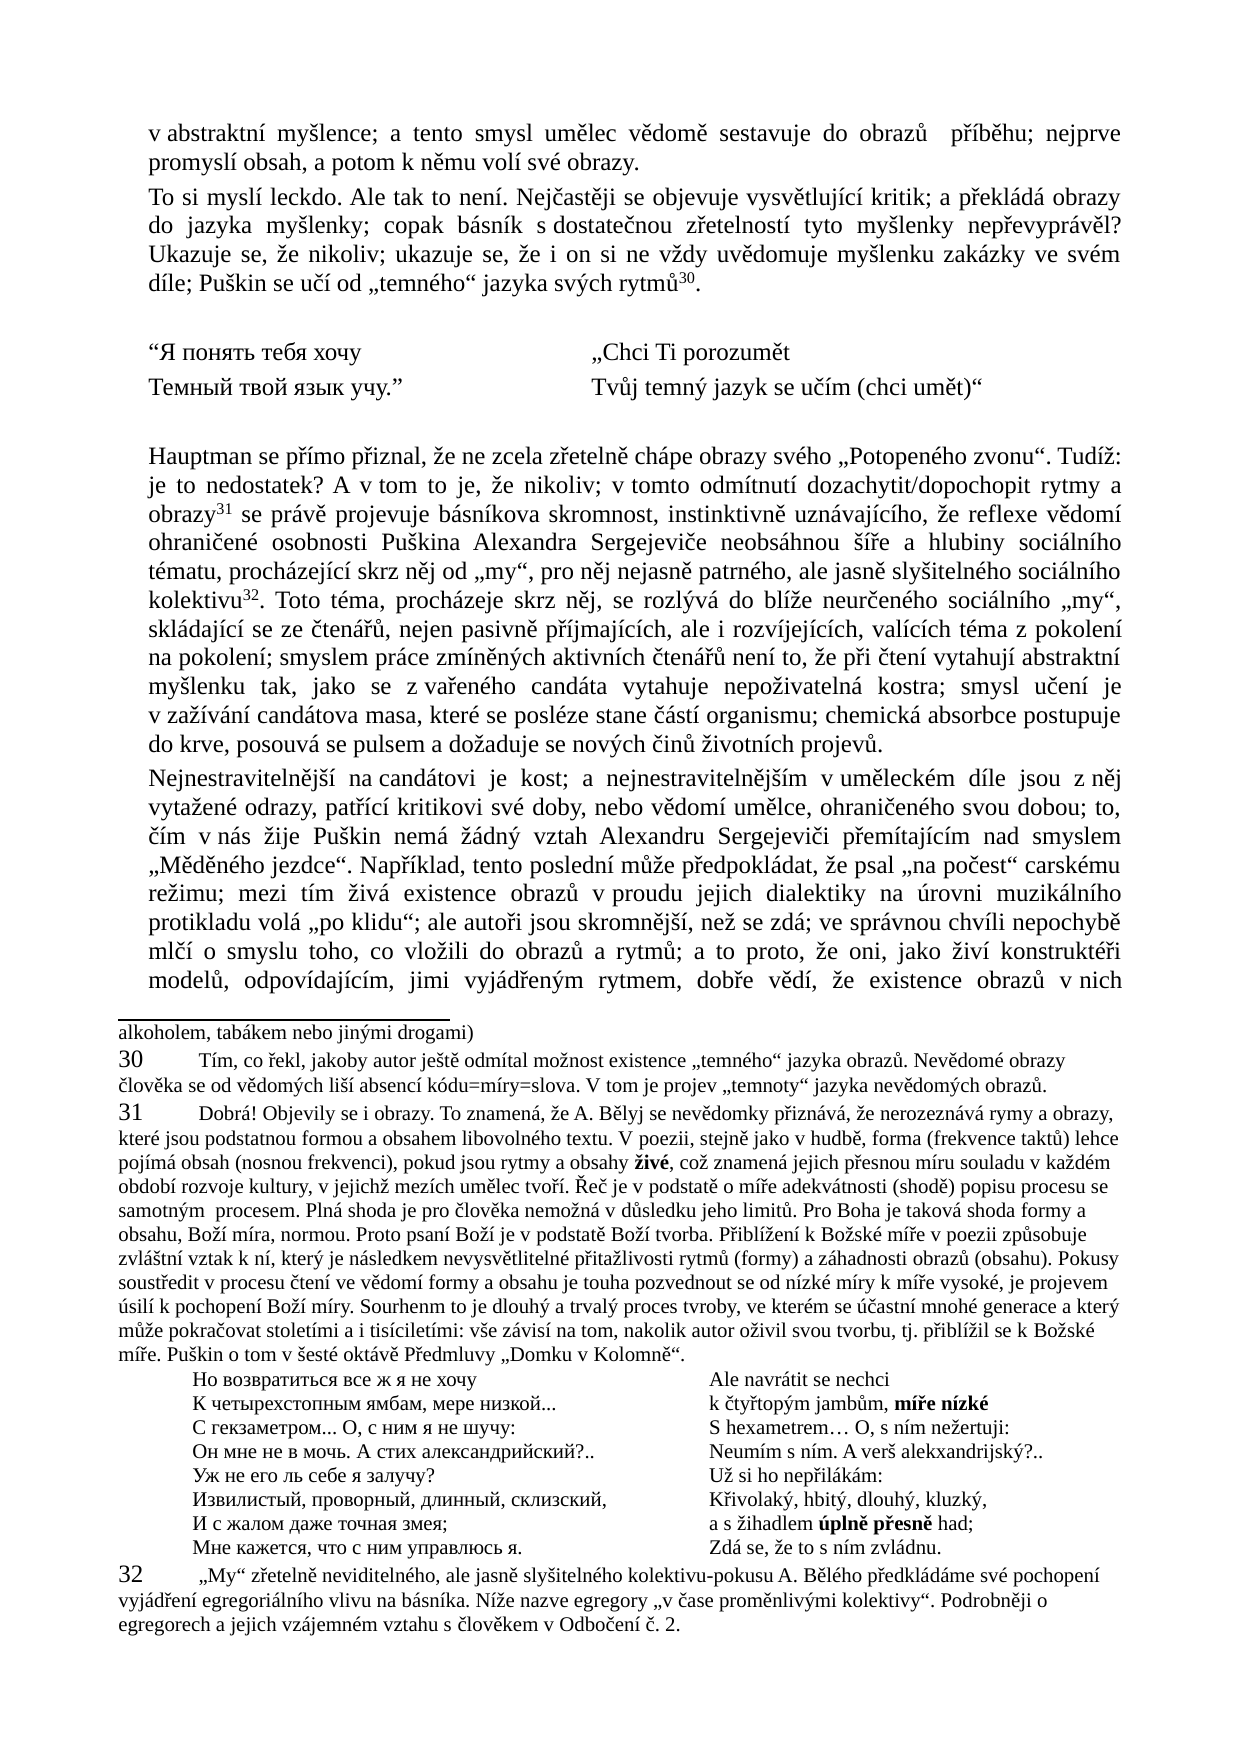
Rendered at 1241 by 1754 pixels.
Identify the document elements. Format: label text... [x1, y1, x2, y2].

text v abstraktní myšlence; a tento smysl umělec vědomě sestavuje do obrazů příběhu; nejprve promyslí obsah, a potom k němu volí své obrazy. [148, 118, 1122, 176]
text “Я понять тебя хочу „Chci Ti porozumět [148, 337, 1122, 366]
text Извилистый, проворный, длинный, склизский, Křivolaký, hbitý, dlouhý, kluzký, [118, 1487, 1122, 1511]
text alkoholem, tabákem nebo jinými drogami) [118, 1020, 1122, 1044]
text Hauptman se přímo přiznal, že ne zcela zřetelně chápe obrazy svého „Potopeného zvonu“. Tudíž: je to nedostatek? A v tom to je, že nikoliv; v tomto odmítnutí dozachytit/dopochopit rytmy a obrazy se právě projevuje básníkova skromnost, instinktivně uznávajícího, že reflexe vědomí ohraničené osobnosti Puškina Alexandra Sergejeviče neobsáhnou šíře a hlubiny sociálního tématu, procházející skrz něj od „my“, pro něj nejasně patrného, ale jasně slyšitelného sociálního kolektivu. Toto téma, procházeje skrz něj, se rozlývá do blíže neurčeného sociálního „my“, skládající se ze čtenářů, nejen pasivně příjmajících, ale i rozvíjejících, valících téma z pokolení na pokolení; smyslem práce zmíněných aktivních čtenářů není to, že při čtení vytahují abstraktní myšlenku tak, jako se z vařeného candáta vytahuje nepoživatelná kostra; smysl učení je v zažívání candátova masa, které se posléze stane částí organismu; chemická absorbce postupuje do krve, posouvá se pulsem a dožaduje se nových činů životních projevů. [148, 441, 1122, 757]
text Но возвратиться все ж я не хочу Ale navrátit se nechci [118, 1366, 1122, 1391]
text Tím, co řekl, jakoby autor ještě odmítal možnost existence „temného“ jazyka obrazů. Nevědomé obrazy člověka se od vědomých liší absencí kódu=míry=slova. V tom je projev „temnoty“ jazyka nevědomých obrazů. [118, 1044, 1122, 1097]
text К четырехстопным ямбам, мере низкой... k čtyřtopým jambům, míře nízké [118, 1391, 1122, 1414]
text Он мне не в мочь. А стих александрийский?.. Neumím s ním. A verš alekxandrijský?.. [118, 1439, 1122, 1463]
text Темный твой язык учу.” Tvůj temný jazyk se učím (chci umět)“ [148, 372, 1122, 401]
text Уж не его ль себе я залучу? Už si ho nepřilákám: [118, 1463, 1122, 1487]
text Nejnestravitelnější na candátovi je kost; a nejnestravitelnějším v uměleckém díle jsou z něj vytažené odrazy, patřící kritikovi své doby, nebo vědomí umělce, ohraničeného svou dobou; to, čím v nás žije Puškin nemá žádný vztah Alexandru Sergejeviči přemítajícím nad smyslem „Měděného jezdce“. Například, tento poslední může předpokládat, že psal „na počest“ carskému režimu; mezi tím živá existence obrazů v proudu jejich dialektiky na úrovni muzikálního protikladu volá „po klidu“; ale autoři jsou skromnější, než se zdá; ve správnou chvíli nepochybě mlčí o smyslu toho, co vložili do obrazů a rytmů; a to proto, že oni, jako živí konstruktéři modelů, odpovídajícím, jimi vyjádřeným rytmem, dobře vědí, že existence obrazů v nich [148, 763, 1122, 993]
text И с жалом даже точная змея; a s žihadlem úplně přesně had; [118, 1511, 1122, 1535]
text „My“ zřetelně neviditelného, ale jasně slyšitelného kolektivu-pokusu A. Bělého předkládáme své pochopení vyjádření egregoriálního vlivu na básníka. Níže nazve egregory „v čase proměnlivými kolektivy“. Podrobněji o egregorech a jejich vzájemném vztahu s člověkem v Odbočení č. 2. [118, 1559, 1122, 1636]
text To si myslí leckdo. Ale tak to není. Nejčastěji se objevuje vysvětlující kritik; a překládá obrazy do jazyka myšlenky; copak básník s dostatečnou zřetelností tyto myšlenky nepřevyprávěl? Ukazuje se, že nikoliv; ukazuje se, že i on si ne vždy uvědomuje myšlenku zakázky ve svém díle; Puškin se učí od „temného“ jazyka svých rytmů. [148, 182, 1122, 297]
text Мне кажется, что с ним управлюсь я. Zdá se, že to s ním zvládnu. [118, 1535, 1122, 1559]
text С гекзаметром... О, с ним я не шучу: S hexametrem… O, s ním nežertuji: [118, 1414, 1122, 1439]
text Dobrá! Objevily se i obrazy. To znamená, že A. Bělyj se nevědomky přiznává, že nerozeznává rymy a obrazy, které jsou podstatnou formou a obsahem libovolného textu. V poezii, stejně jako v hudbě, forma (frekvence taktů) lehce pojímá obsah (nosnou frekvenci), pokud jsou rytmy a obsahy živé, což znamená jejich přesnou míru souladu v každém období rozvoje kultury, v jejichž mezích umělec tvoří. Řeč je v podstatě o míře adekvátnosti (shodě) popisu procesu se samotným procesem. Plná shoda je pro člověka nemožná v důsledku jeho limitů. Pro Boha je taková shoda formy a obsahu, Boží míra, normou. Proto psaní Boží je v podstatě Boží tvorba. Přiblížení k Božské míře v poezii způsobuje zvláštní vztak k ní, který je následkem nevysvětlitelné přitažlivosti rytmů (formy) a záhadnosti obrazů (obsahu). Pokusy soustředit v procesu čtení ve vědomí formy a obsahu je touha pozvednout se od nízké míry k míře vysoké, je projevem úsilí k pochopení Boží míry. Sourhenm to je dlouhý a trvalý proces tvroby, ve kterém se účastní mnohé generace a který může pokračovat stoletími a i tisíciletími: vše závisí na tom, nakolik autor oživil svou tvorbu, tj. přiblížil se k Božské míře. Puškin o tom v šesté oktávě Předmluvy „Domku v Kolomně“. [118, 1097, 1122, 1366]
